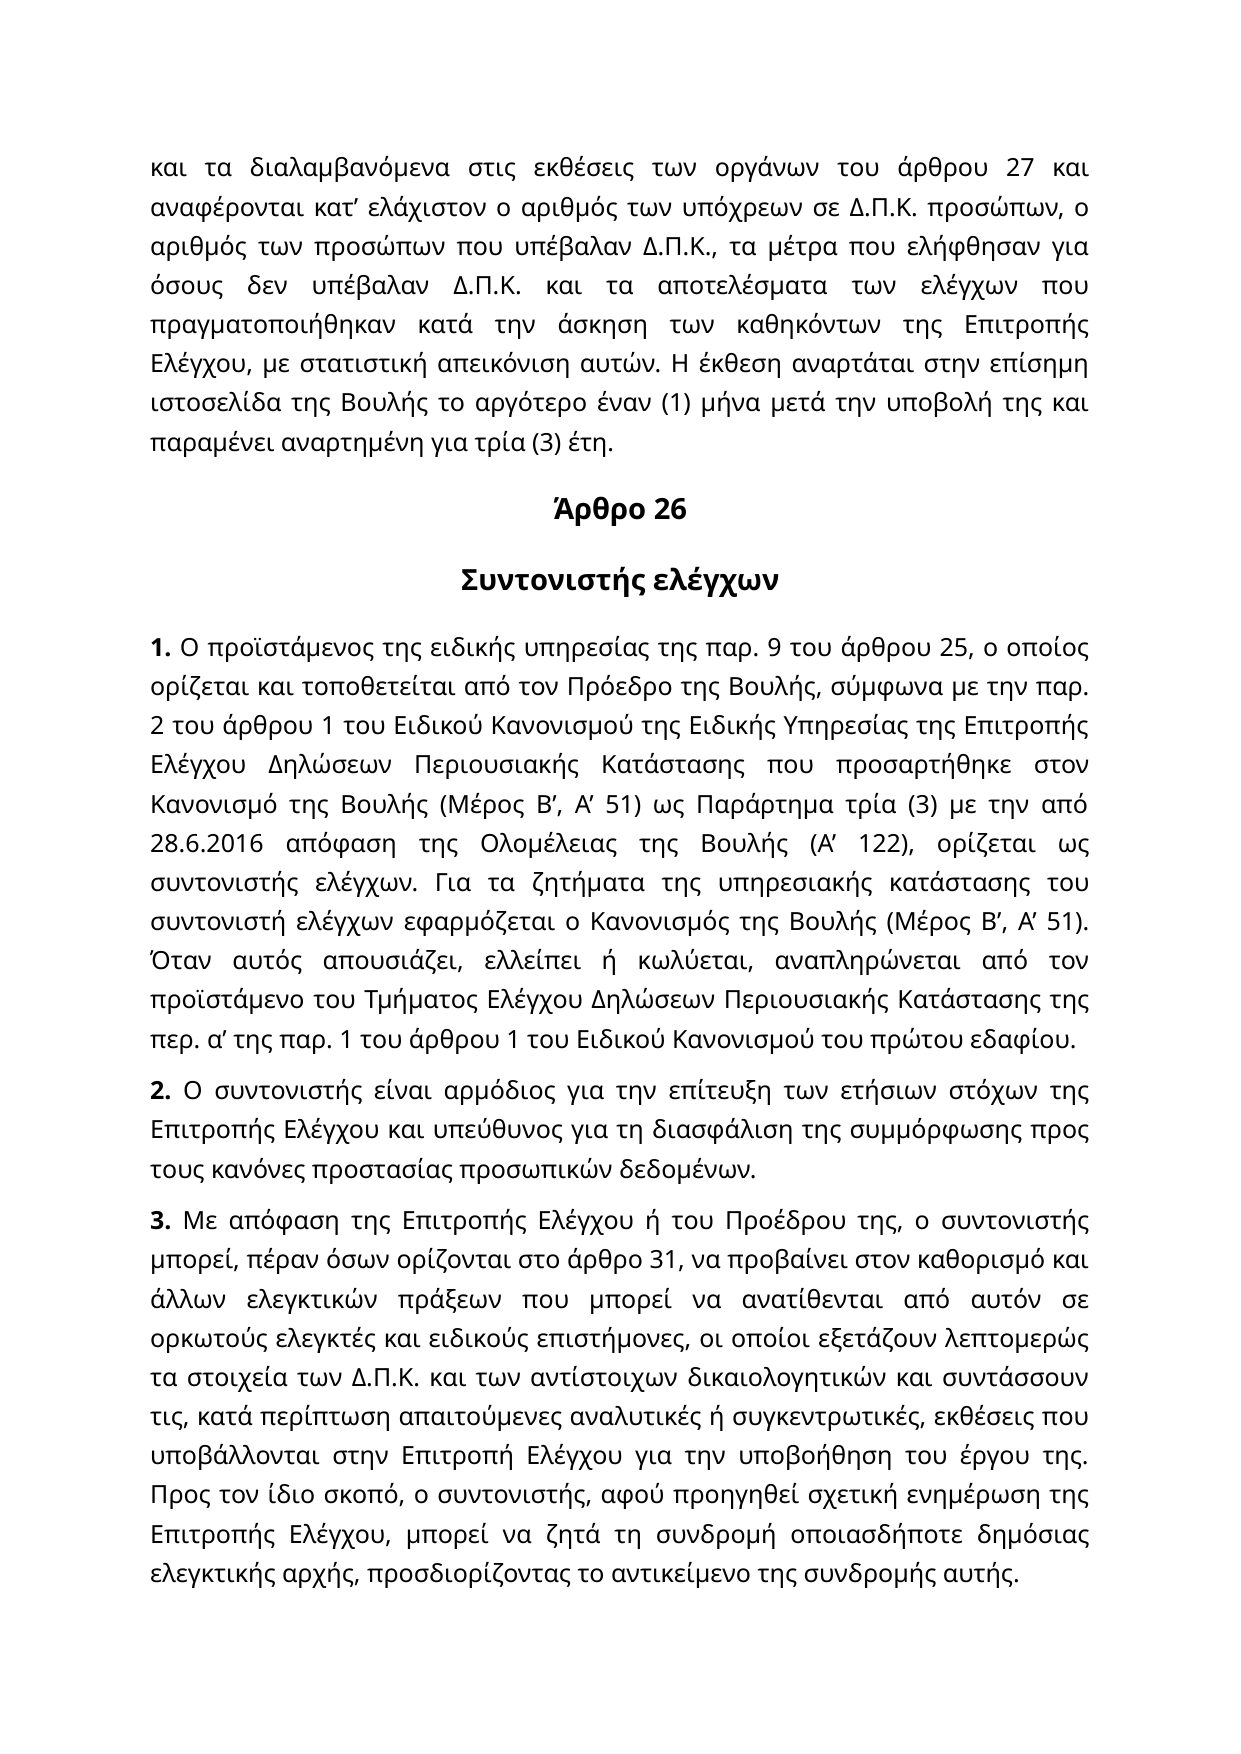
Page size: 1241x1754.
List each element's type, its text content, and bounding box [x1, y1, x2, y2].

text 2. Ο συντονιστής είναι αρμόδιος για την επίτευξη των ετήσιων στόχων της Επιτροπής Ελέγχου και υπεύθυνος για τη διασφάλιση της συμμόρφωσης προς τους κανόνες προστασίας προσωπικών δεδομένων. [150, 1073, 1090, 1185]
subtitle Συντονιστής ελέγχων [150, 559, 1090, 599]
text 3. Με απόφαση της Επιτροπής Ελέγχου ή του Προέδρου της, ο συντονιστής μπορεί, πέραν όσων ορίζονται στο άρθρο 31, να προβαίνει στον καθορισμό και άλλων ελεγκτικών πράξεων που μπορεί να ανατίθενται από αυτόν σε ορκωτούς ελεγκτές και ειδικούς επιστήμονες, οι οποίοι εξετάζουν λεπτομερώς τα στοιχεία των Δ.Π.Κ. και των αντίστοιχων δικαιολογητικών και συντάσσουν τις, κατά περίπτωση απαιτούμενες αναλυτικές ή συγκεντρωτικές, εκθέσεις που υποβάλλονται στην Επιτροπή Ελέγχου για την υποβοήθηση του έργου της. Προς τον ίδιο σκοπό, ο συντονιστής, αφού προηγηθεί σχετική ενημέρωση της Επιτροπής Ελέγχου, μπορεί να ζητά τη συνδρομή οποιασδήποτε δημόσιας ελεγκτικής αρχής, προσδιορίζοντας το αντικείμενο της συνδρομής αυτής. [150, 1203, 1090, 1589]
subtitle Άρθρο 26 [150, 488, 1090, 528]
text 1. Ο προϊστάμενος της ειδικής υπηρεσίας της παρ. 9 του άρθρου 25, ο οποίος ορίζεται και τοποθετείται από τον Πρόεδρο της Βουλής, σύμφωνα με την παρ. 2 του άρθρου 1 του Ειδικού Κανονισμού της Ειδικής Υπηρεσίας της Επιτροπής Ελέγχου Δηλώσεων Περιουσιακής Κατάστασης που προσαρτήθηκε στον Κανονισμό της Βουλής (Μέρος Β’, Α’ 51) ως Παράρτημα τρία (3) με την από 28.6.2016 απόφαση της Ολομέλειας της Βουλής (Α’ 122), ορίζεται ως συντονιστής ελέγχων. Για τα ζητήματα της υπηρεσιακής κατάστασης του συντονιστή ελέγχων εφαρμόζεται ο Κανονισμός της Βουλής (Μέρος Β’, Α’ 51). Όταν αυτός απουσιάζει, ελλείπει ή κωλύεται, αναπληρώνεται από τον προϊστάμενο του Τμήματος Ελέγχου Δηλώσεων Περιουσιακής Κατάστασης της περ. α’ της παρ. 1 του άρθρου 1 του Ειδικού Κανονισμού του πρώτου εδαφίου. [150, 629, 1090, 1055]
text και τα διαλαμβανόμενα στις εκθέσεις των οργάνων του άρθρου 27 και αναφέρονται κατ’ ελάχιστον ο αριθμός των υπόχρεων σε Δ.Π.Κ. προσώπων, ο αριθμός των προσώπων που υπέβαλαν Δ.Π.Κ., τα μέτρα που ελήφθησαν για όσους δεν υπέβαλαν Δ.Π.Κ. και τα αποτελέσματα των ελέγχων που πραγματοποιήθηκαν κατά την άσκηση των καθηκόντων της Επιτροπής Ελέγχου, με στατιστική απεικόνιση αυτών. Η έκθεση αναρτάται στην επίσημη ιστοσελίδα της Βουλής το αργότερο έναν (1) μήνα μετά την υποβολή της και παραμένει αναρτημένη για τρία (3) έτη. [150, 150, 1090, 458]
